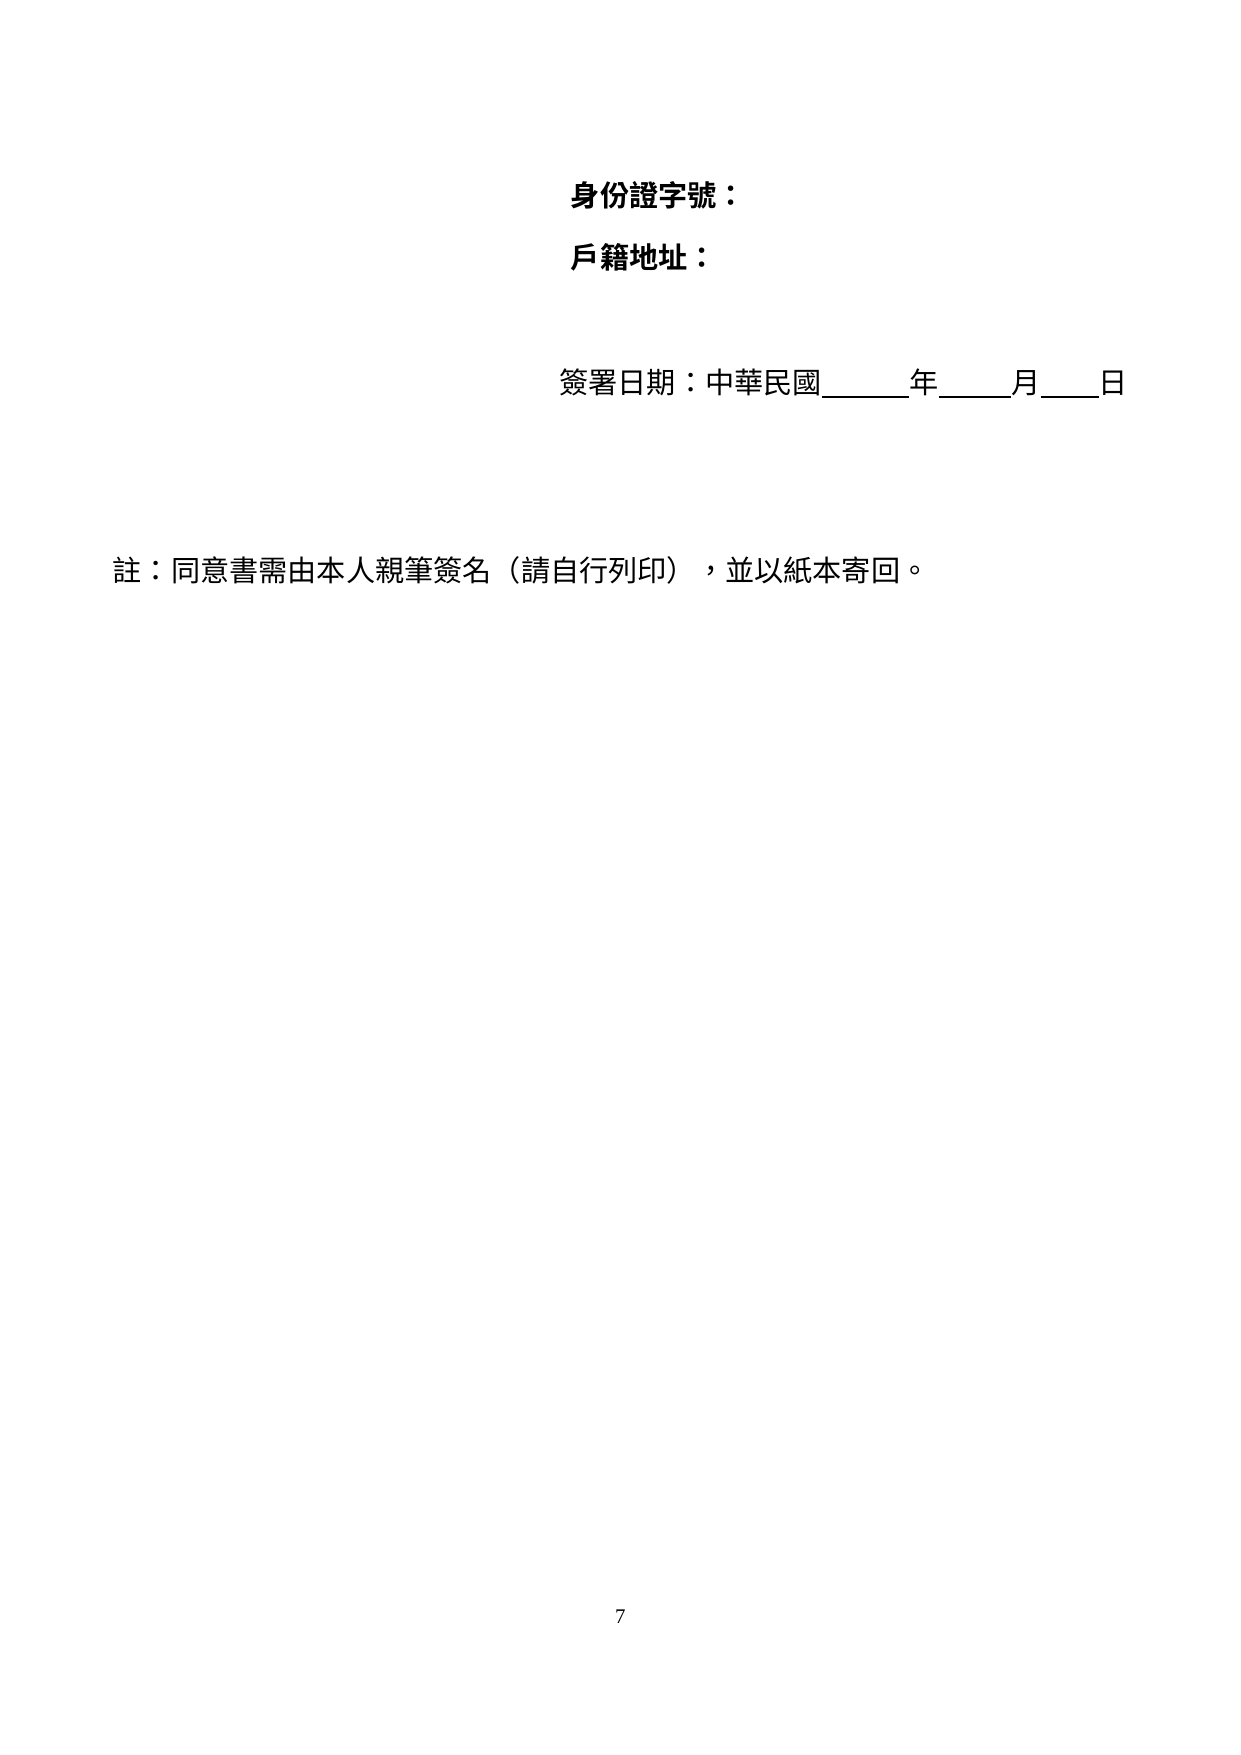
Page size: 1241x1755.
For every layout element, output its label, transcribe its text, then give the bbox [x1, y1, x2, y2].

text 簽署日期：中華民國 年 月 日 [112, 339, 1128, 402]
text 身份證字號： [112, 152, 1128, 214]
text 註：同意書需由本人親筆簽名（請自行列印），並以紙本寄回。 [112, 527, 1128, 589]
text 戶籍地址： [112, 214, 1128, 277]
